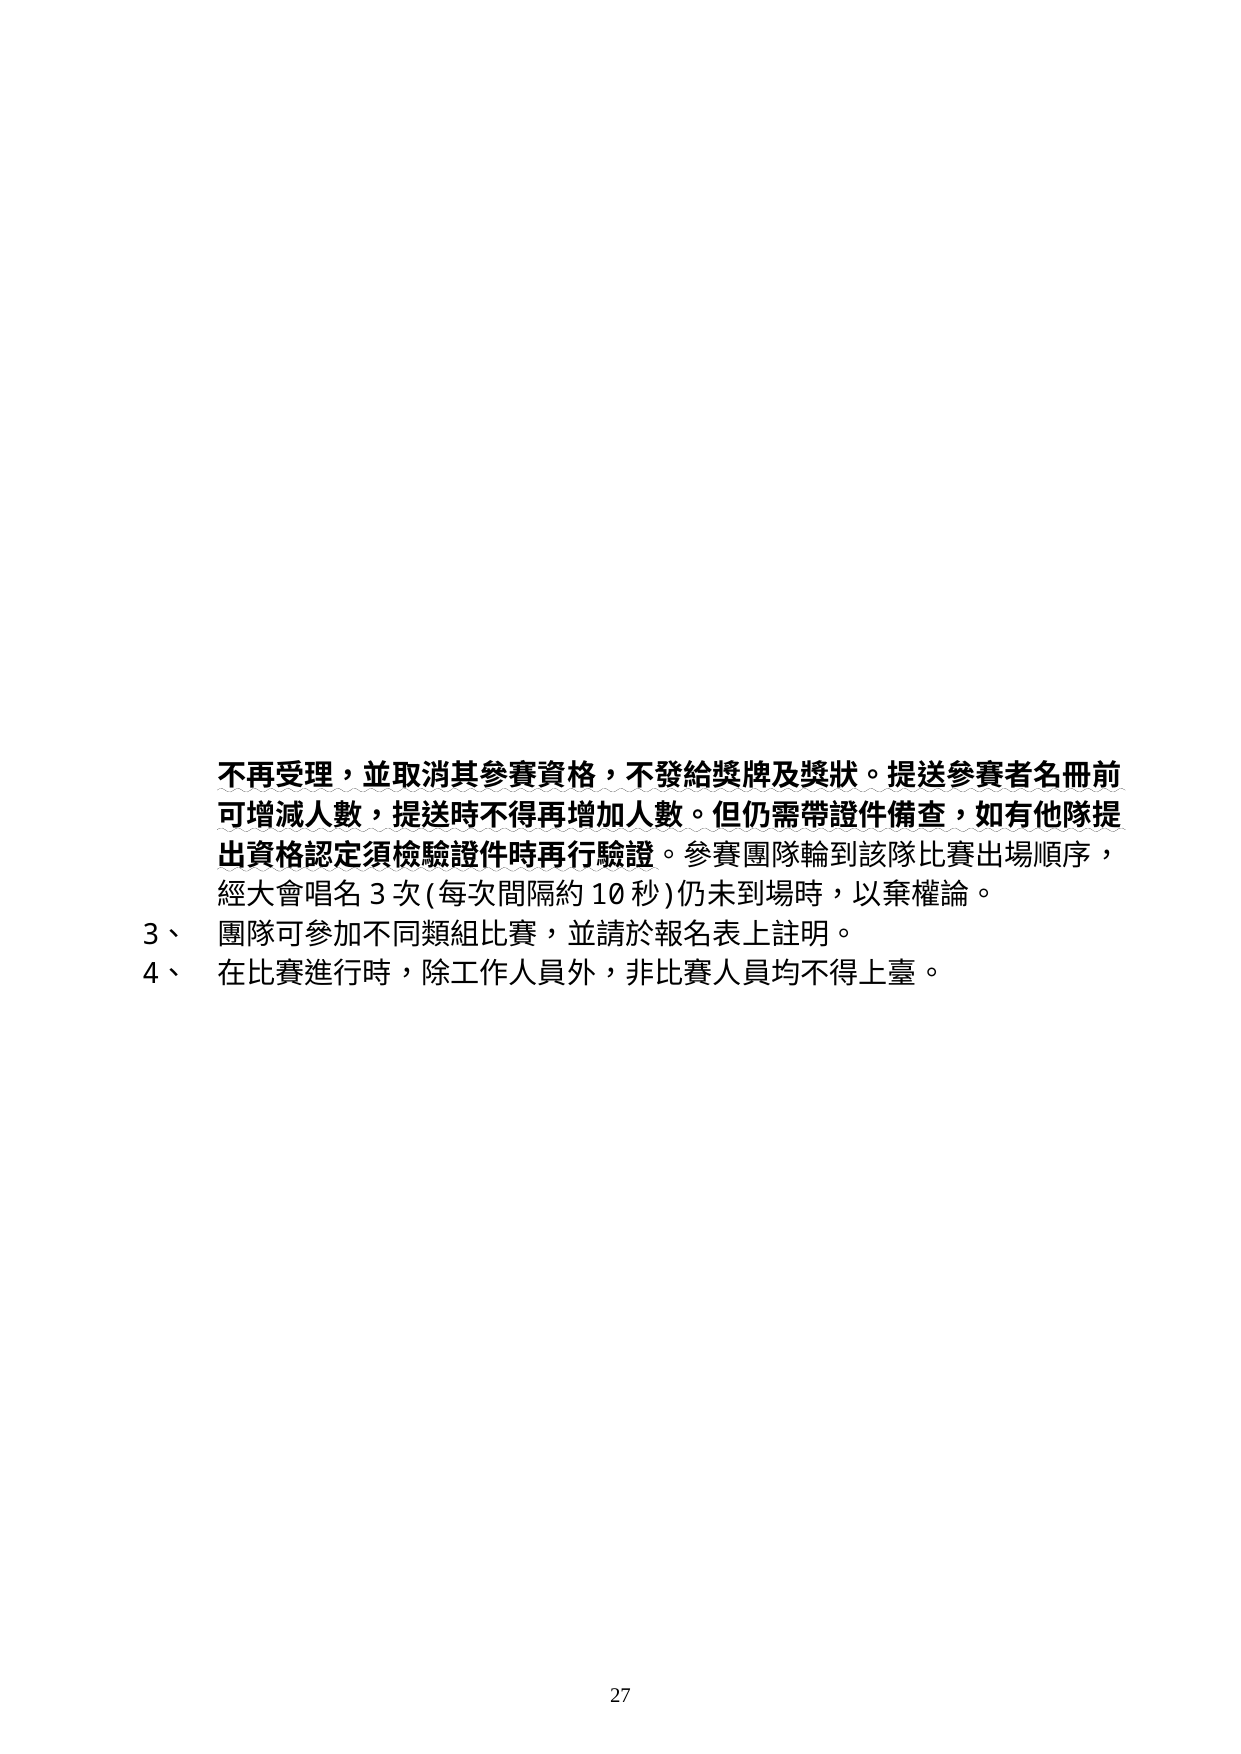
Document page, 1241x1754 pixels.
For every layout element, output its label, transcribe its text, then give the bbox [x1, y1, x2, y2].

list 不再受理，並取消其參賽資格，不發給獎牌及獎狀。提送參賽者名冊前可增減人數，提送時不得再增加人數。但仍需帶證件備查，如有他隊提出資格認定須檢驗證件時再行驗證。參賽團隊輪到該隊比賽出場順序，經大會唱名3次(每次間隔約10秒)仍未到場時，以棄權論。 [142, 754, 1128, 912]
list 團隊可參加不同類組比賽，並請於報名表上註明。 [142, 912, 1128, 952]
list 在比賽進行時，除工作人員外，非比賽人員均不得上臺。 [142, 952, 1128, 992]
